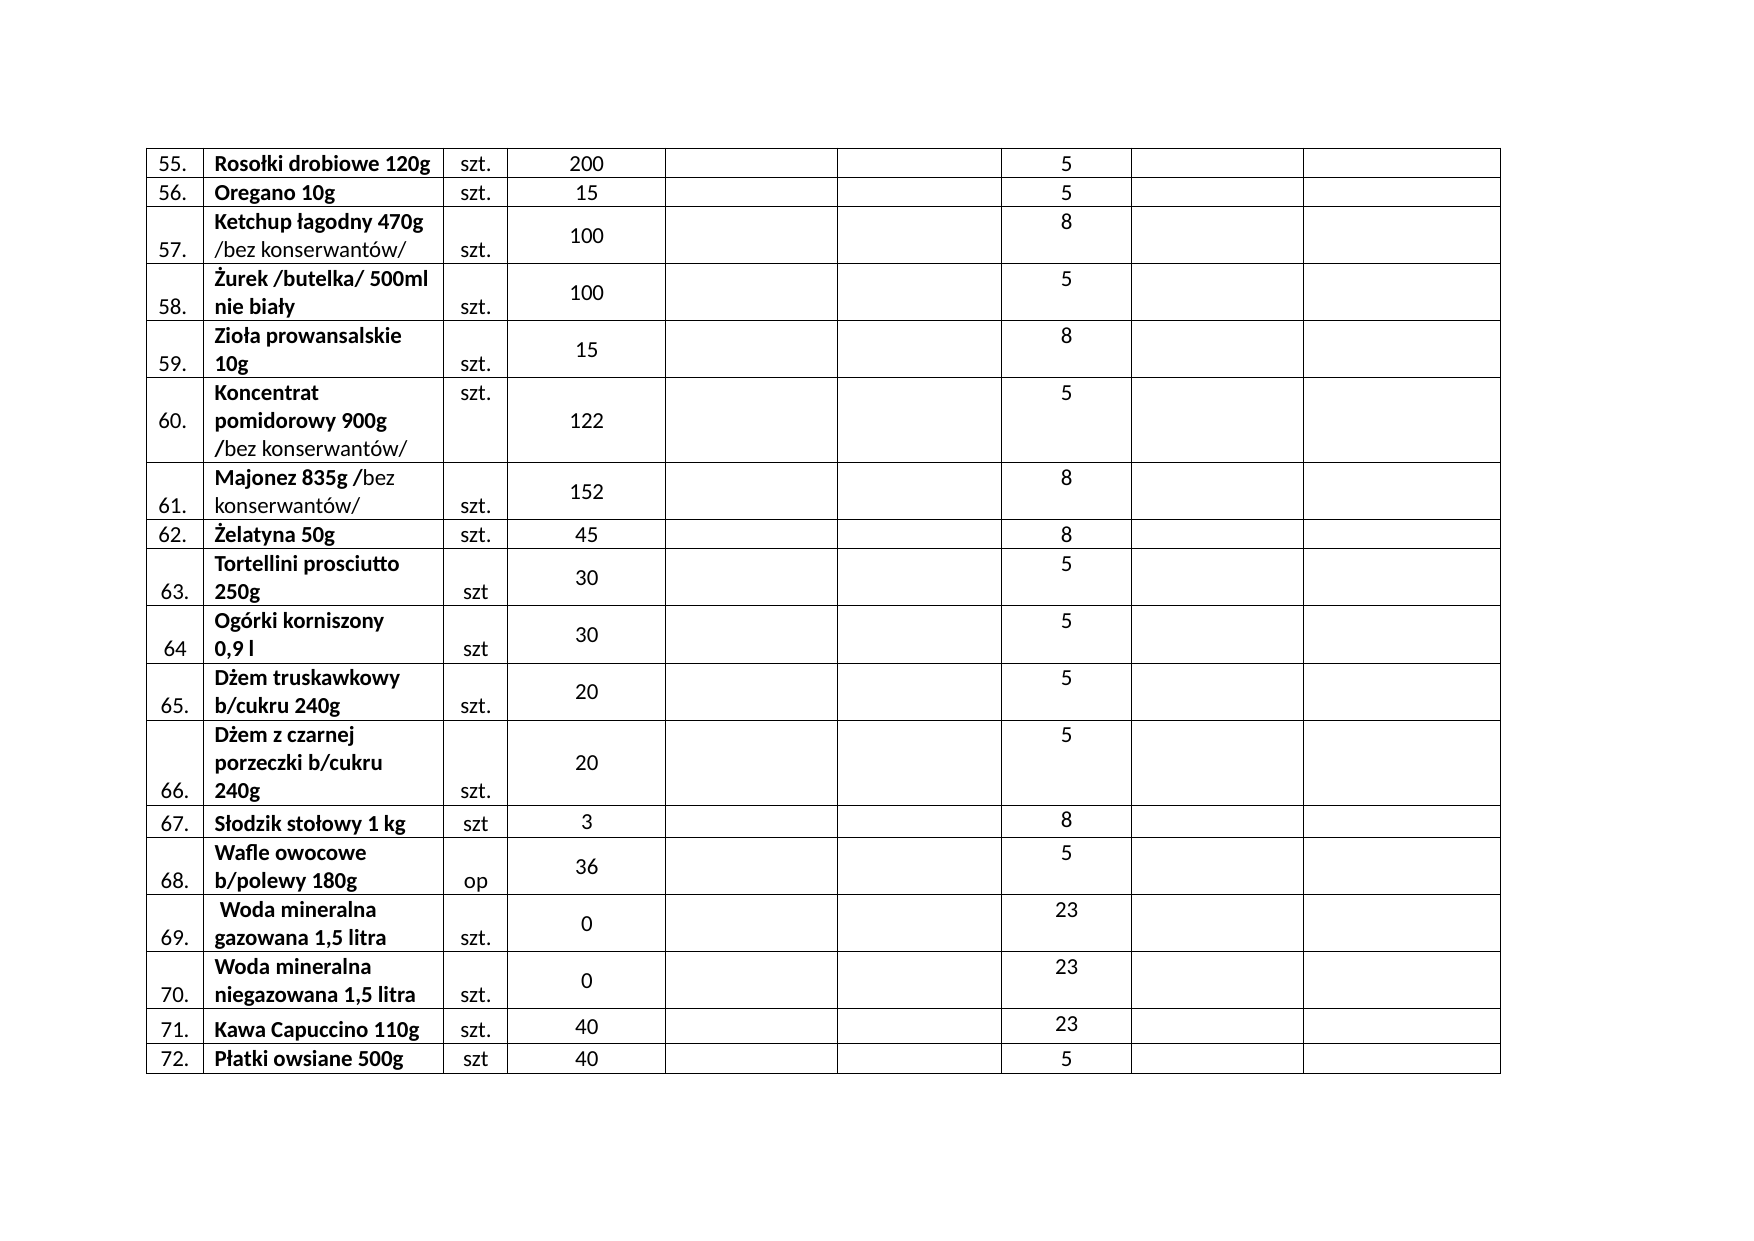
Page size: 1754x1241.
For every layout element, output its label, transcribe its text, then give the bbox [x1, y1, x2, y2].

table_cell szt. [444, 463, 507, 519]
table_cell 72. [147, 1044, 203, 1072]
table_cell [666, 549, 837, 605]
table_cell Zioła prowansalskie 10g [204, 321, 443, 377]
table_cell Koncentrat pomidorowy 900g /bez konserwantów/ [204, 378, 443, 462]
table_cell 152 [508, 463, 665, 519]
table_cell [1304, 520, 1500, 548]
table_cell [838, 178, 1001, 206]
table_cell [1304, 149, 1500, 177]
table_cell 64 [147, 606, 203, 662]
table_cell szt. [444, 207, 507, 263]
table_cell 40 [508, 1044, 665, 1072]
table_cell 68. [147, 838, 203, 894]
table_cell szt [444, 806, 507, 837]
table_cell Ogórki korniszony 0,9 l [204, 606, 443, 662]
table_cell [666, 721, 837, 804]
table_cell [838, 463, 1001, 519]
table_cell 5 [1002, 264, 1131, 320]
table_cell szt. [444, 378, 507, 462]
table_cell [666, 264, 837, 320]
table_cell szt. [444, 664, 507, 719]
table_cell 20 [508, 664, 665, 719]
table_cell 100 [508, 264, 665, 320]
table_cell [1132, 838, 1303, 894]
table_cell [1304, 721, 1500, 804]
table_cell 15 [508, 178, 665, 206]
table_cell [1304, 838, 1500, 894]
table_cell [666, 895, 837, 951]
table_cell 5 [1002, 606, 1131, 662]
table_cell 36 [508, 838, 665, 894]
table_cell 56. [147, 178, 203, 206]
table_cell [838, 264, 1001, 320]
table_cell 71. [147, 1009, 203, 1043]
table_cell 45 [508, 520, 665, 548]
table_cell szt. [444, 721, 507, 804]
table_cell [1132, 606, 1303, 662]
table_cell 66. [147, 721, 203, 804]
table_cell [1304, 1044, 1500, 1072]
table_cell [838, 721, 1001, 804]
table_cell Rosołki drobiowe 120g [204, 149, 443, 177]
table_cell [666, 806, 837, 837]
table_cell 5 [1002, 664, 1131, 719]
table_cell szt. [444, 178, 507, 206]
table_cell Żelatyna 50g [204, 520, 443, 548]
table_cell Ketchup łagodny 470g /bez konserwantów/ [204, 207, 443, 263]
table_cell [1304, 178, 1500, 206]
table_cell [1132, 149, 1303, 177]
table_cell 0 [508, 952, 665, 1008]
table_cell [1304, 952, 1500, 1008]
table_cell [666, 321, 837, 377]
table_cell [666, 149, 837, 177]
table_cell 8 [1002, 463, 1131, 519]
table_cell szt. [444, 1009, 507, 1043]
table_cell szt. [444, 149, 507, 177]
table_cell [838, 895, 1001, 951]
table_cell 57. [147, 207, 203, 263]
table_cell 55. [147, 149, 203, 177]
table_cell [666, 207, 837, 263]
table_cell 63. [147, 549, 203, 605]
table_cell 5 [1002, 838, 1131, 894]
table_cell [838, 1009, 1001, 1043]
table_cell [1304, 463, 1500, 519]
table_cell [1132, 549, 1303, 605]
table_cell 5 [1002, 549, 1131, 605]
table_cell Dżem truskawkowy b/cukru 240g [204, 664, 443, 719]
table_cell [838, 952, 1001, 1008]
table_cell [1132, 895, 1303, 951]
table_cell 5 [1002, 178, 1131, 206]
table_cell [1132, 1044, 1303, 1072]
table_cell [666, 463, 837, 519]
table_cell [838, 838, 1001, 894]
table_cell szt. [444, 520, 507, 548]
table_cell [1132, 378, 1303, 462]
table_cell [1304, 806, 1500, 837]
table_cell [838, 149, 1001, 177]
table_cell Woda mineralna gazowana 1,5 litra [204, 895, 443, 951]
table_cell [838, 549, 1001, 605]
table_cell szt. [444, 264, 507, 320]
table_cell [666, 664, 837, 719]
table_cell op [444, 838, 507, 894]
table_cell [1132, 520, 1303, 548]
table_cell [1304, 321, 1500, 377]
table_cell 5 [1002, 149, 1131, 177]
table_cell [1132, 1009, 1303, 1043]
table_cell [666, 178, 837, 206]
table_cell 100 [508, 207, 665, 263]
table_cell Żurek /butelka/ 500ml nie biały [204, 264, 443, 320]
table_cell [838, 321, 1001, 377]
table_cell Płatki owsiane 500g [204, 1044, 443, 1072]
table_cell szt. [444, 895, 507, 951]
table_cell 30 [508, 549, 665, 605]
table_cell 69. [147, 895, 203, 951]
table_cell [1304, 207, 1500, 263]
table_cell [666, 520, 837, 548]
table_cell szt [444, 1044, 507, 1072]
table_cell [1304, 1009, 1500, 1043]
table_cell [838, 378, 1001, 462]
table_cell Wafle owocowe b/polewy 180g [204, 838, 443, 894]
table_cell Słodzik stołowy 1 kg [204, 806, 443, 837]
table_cell szt. [444, 952, 507, 1008]
table_cell 65. [147, 664, 203, 719]
table_cell [1304, 664, 1500, 719]
table_cell [666, 1009, 837, 1043]
table_cell 5 [1002, 378, 1131, 462]
table_cell 15 [508, 321, 665, 377]
table_cell [1132, 721, 1303, 804]
table_cell [1304, 606, 1500, 662]
table_cell [1132, 264, 1303, 320]
table_cell 60. [147, 378, 203, 462]
table_cell 8 [1002, 207, 1131, 263]
table_cell 61. [147, 463, 203, 519]
table_cell 0 [508, 895, 665, 951]
table_cell 67. [147, 806, 203, 837]
table_cell 40 [508, 1009, 665, 1043]
table_cell [666, 1044, 837, 1072]
table_cell [838, 207, 1001, 263]
table_cell 5 [1002, 721, 1131, 804]
table_cell [838, 1044, 1001, 1072]
table_cell [838, 664, 1001, 719]
table_cell 8 [1002, 806, 1131, 837]
table_cell Tortellini prosciutto 250g [204, 549, 443, 605]
table_cell Dżem z czarnej porzeczki b/cukru 240g [204, 721, 443, 804]
table_cell 5 [1002, 1044, 1131, 1072]
table_cell [666, 838, 837, 894]
table_cell [1132, 321, 1303, 377]
table_cell 23 [1002, 952, 1131, 1008]
table_cell Woda mineralna niegazowana 1,5 litra [204, 952, 443, 1008]
table_cell szt. [444, 321, 507, 377]
table_cell 200 [508, 149, 665, 177]
table_cell [1304, 549, 1500, 605]
table_cell [1132, 463, 1303, 519]
table_cell 30 [508, 606, 665, 662]
table_cell [1304, 378, 1500, 462]
table_cell [838, 520, 1001, 548]
table_cell [666, 606, 837, 662]
table_cell szt [444, 549, 507, 605]
table_cell [1132, 952, 1303, 1008]
table_cell Majonez 835g /bez konserwantów/ [204, 463, 443, 519]
table_cell Kawa Capuccino 110g [204, 1009, 443, 1043]
table_cell 62. [147, 520, 203, 548]
table_cell [1304, 264, 1500, 320]
table_cell 20 [508, 721, 665, 804]
table_cell [1304, 895, 1500, 951]
table_cell [666, 378, 837, 462]
table_cell [838, 606, 1001, 662]
table_cell 23 [1002, 895, 1131, 951]
table_cell 8 [1002, 520, 1131, 548]
table_cell szt [444, 606, 507, 662]
table_cell 59. [147, 321, 203, 377]
table_cell 58. [147, 264, 203, 320]
table_cell 70. [147, 952, 203, 1008]
table_cell 3 [508, 806, 665, 837]
table_cell 8 [1002, 321, 1131, 377]
table_cell [666, 952, 837, 1008]
table_cell [1132, 207, 1303, 263]
table_cell 122 [508, 378, 665, 462]
table_cell [838, 806, 1001, 837]
table_cell [1132, 664, 1303, 719]
table_cell [1132, 806, 1303, 837]
table_cell Oregano 10g [204, 178, 443, 206]
table_cell 23 [1002, 1009, 1131, 1043]
table_cell [1132, 178, 1303, 206]
